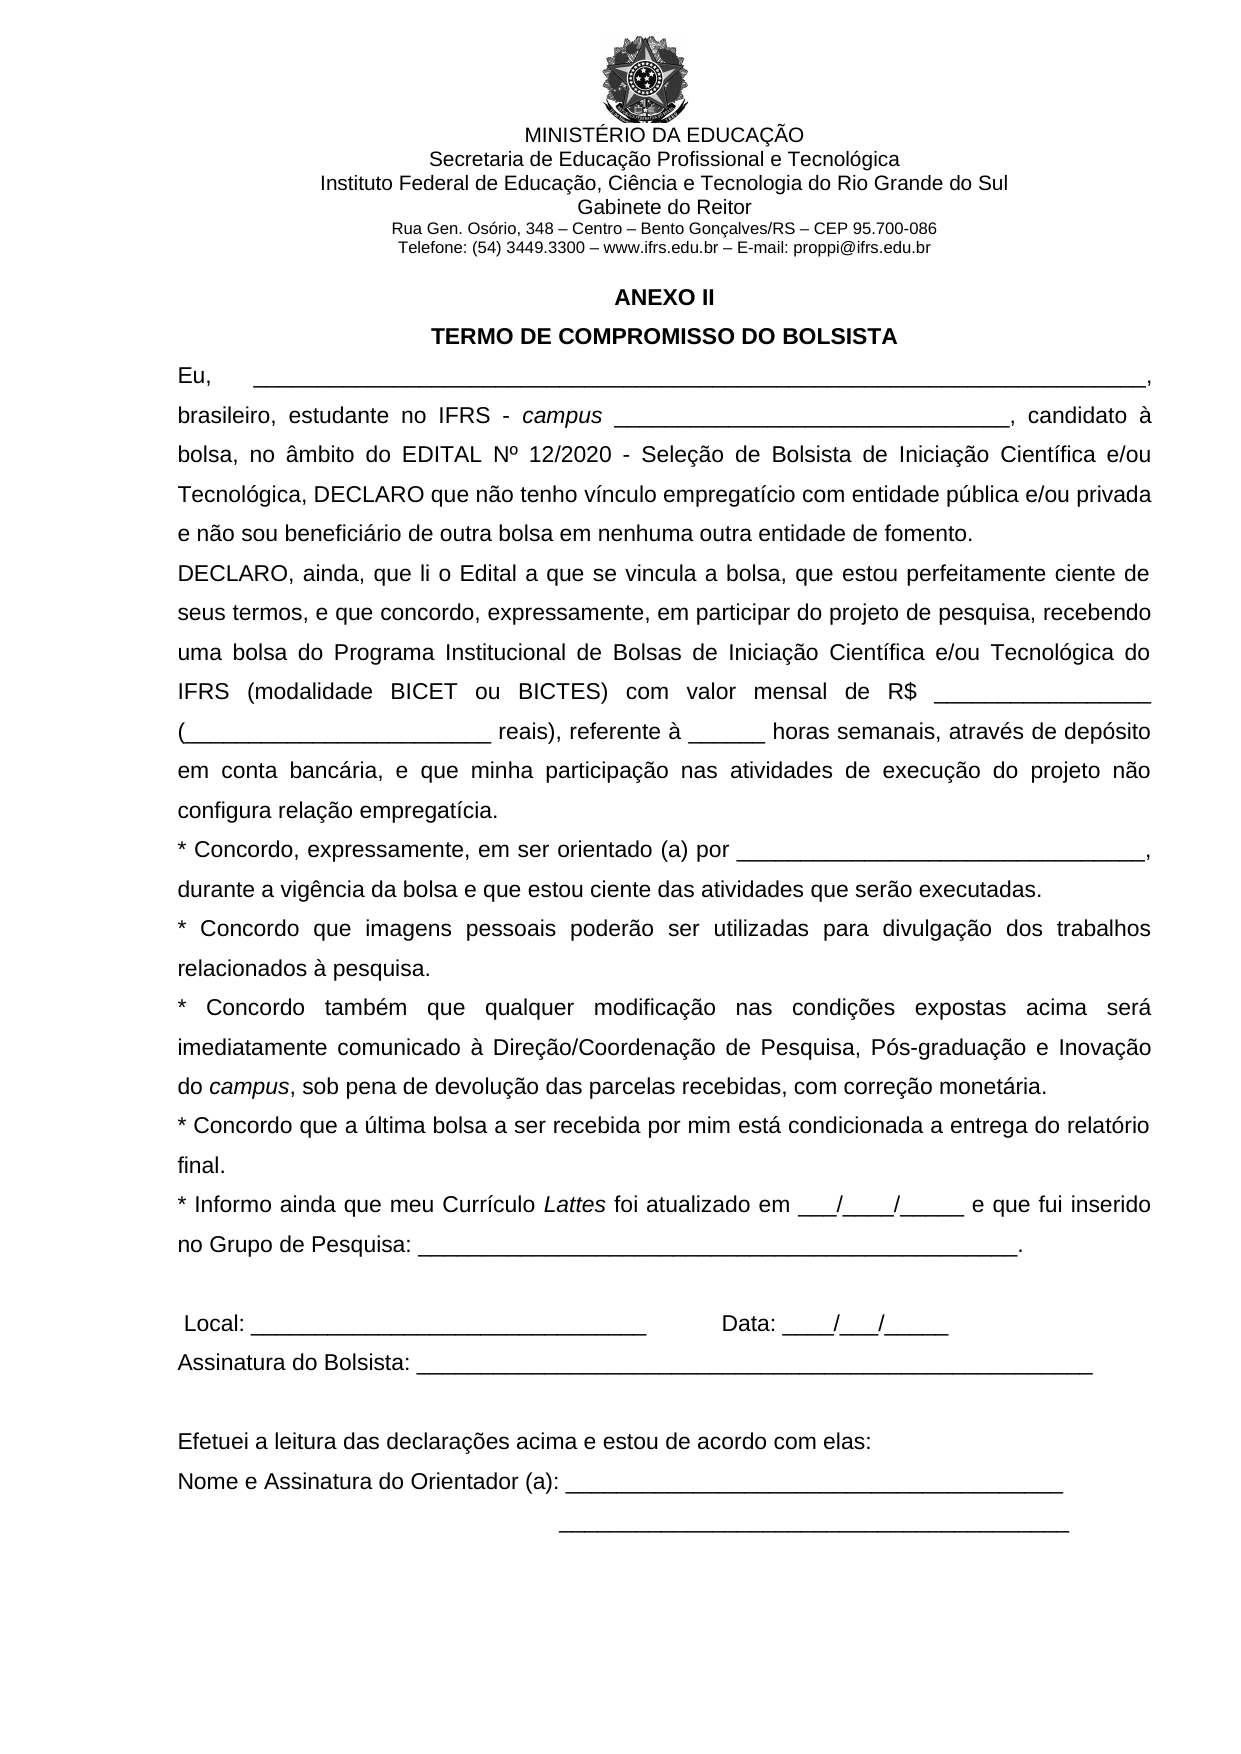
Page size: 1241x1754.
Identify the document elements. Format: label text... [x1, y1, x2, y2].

text * Concordo, expressamente, em ser orientado (a) por ________________________________, durante a vigência da bolsa e que estou ciente das atividades que serão executadas. [177, 836, 1152, 902]
text Efetuei a leitura das declarações acima e estou de acordo com elas: [177, 1428, 1152, 1455]
text Eu, ______________________________________________________________________, brasileiro, estudante no IFRS - campus _______________________________, candidato à bolsa, no âmbito do EDITAL Nº 12/2020 - Seleção de Bolsista de Iniciação Científica e/ou Tecnológica, DECLARO que não tenho vínculo empregatício com entidade pública e/ou privada e não sou beneficiário de outra bolsa em nenhuma outra entidade de fomento. [177, 362, 1152, 547]
text DECLARO, ainda, que li o Edital a que se vincula a bolsa, que estou perfeitamente ciente de seus termos, e que concordo, expressamente, em participar do projeto de pesquisa, recebendo uma bolsa do Programa Institucional de Bolsas de Iniciação Científica e/ou Tecnológica do IFRS (modalidade BICET ou BICTES) com valor mensal de R$ _________________ (________________________ reais), referente à ______ horas semanais, através de depósito em conta bancária, e que minha participação nas atividades de execução do projeto não configura relação empregatícia. [177, 560, 1152, 823]
text Nome e Assinatura do Orientador (a): _______________________________________ [177, 1468, 1152, 1494]
text TERMO DE COMPROMISSO DO BOLSISTA [177, 323, 1152, 349]
picture [602, 36, 689, 123]
text Local: _______________________________ Data: ____/___/_____ [177, 1310, 1152, 1336]
text Assinatura do Bolsista: _____________________________________________________ [177, 1349, 1152, 1376]
text * Informo ainda que meu Currículo Lattes foi atualizado em ___/____/_____ e que fui inserido no Grupo de Pesquisa: _______________________________________________. [177, 1191, 1152, 1257]
text * Concordo que imagens pessoais poderão ser utilizadas para divulgação dos trabalhos relacionados à pesquisa. [177, 915, 1152, 981]
text * Concordo que a última bolsa a ser recebida por mim está condicionada a entrega do relatório final. [177, 1112, 1152, 1178]
text * Concordo também que qualquer modificação nas condições expostas acima será imediatamente comunicado à Direção/Coordenação de Pesquisa, Pós-graduação e Inovação do campus, sob pena de devolução das parcelas recebidas, com correção monetária. [177, 994, 1152, 1099]
text ________________________________________ [177, 1507, 1152, 1534]
text ANEXO II [177, 283, 1152, 310]
